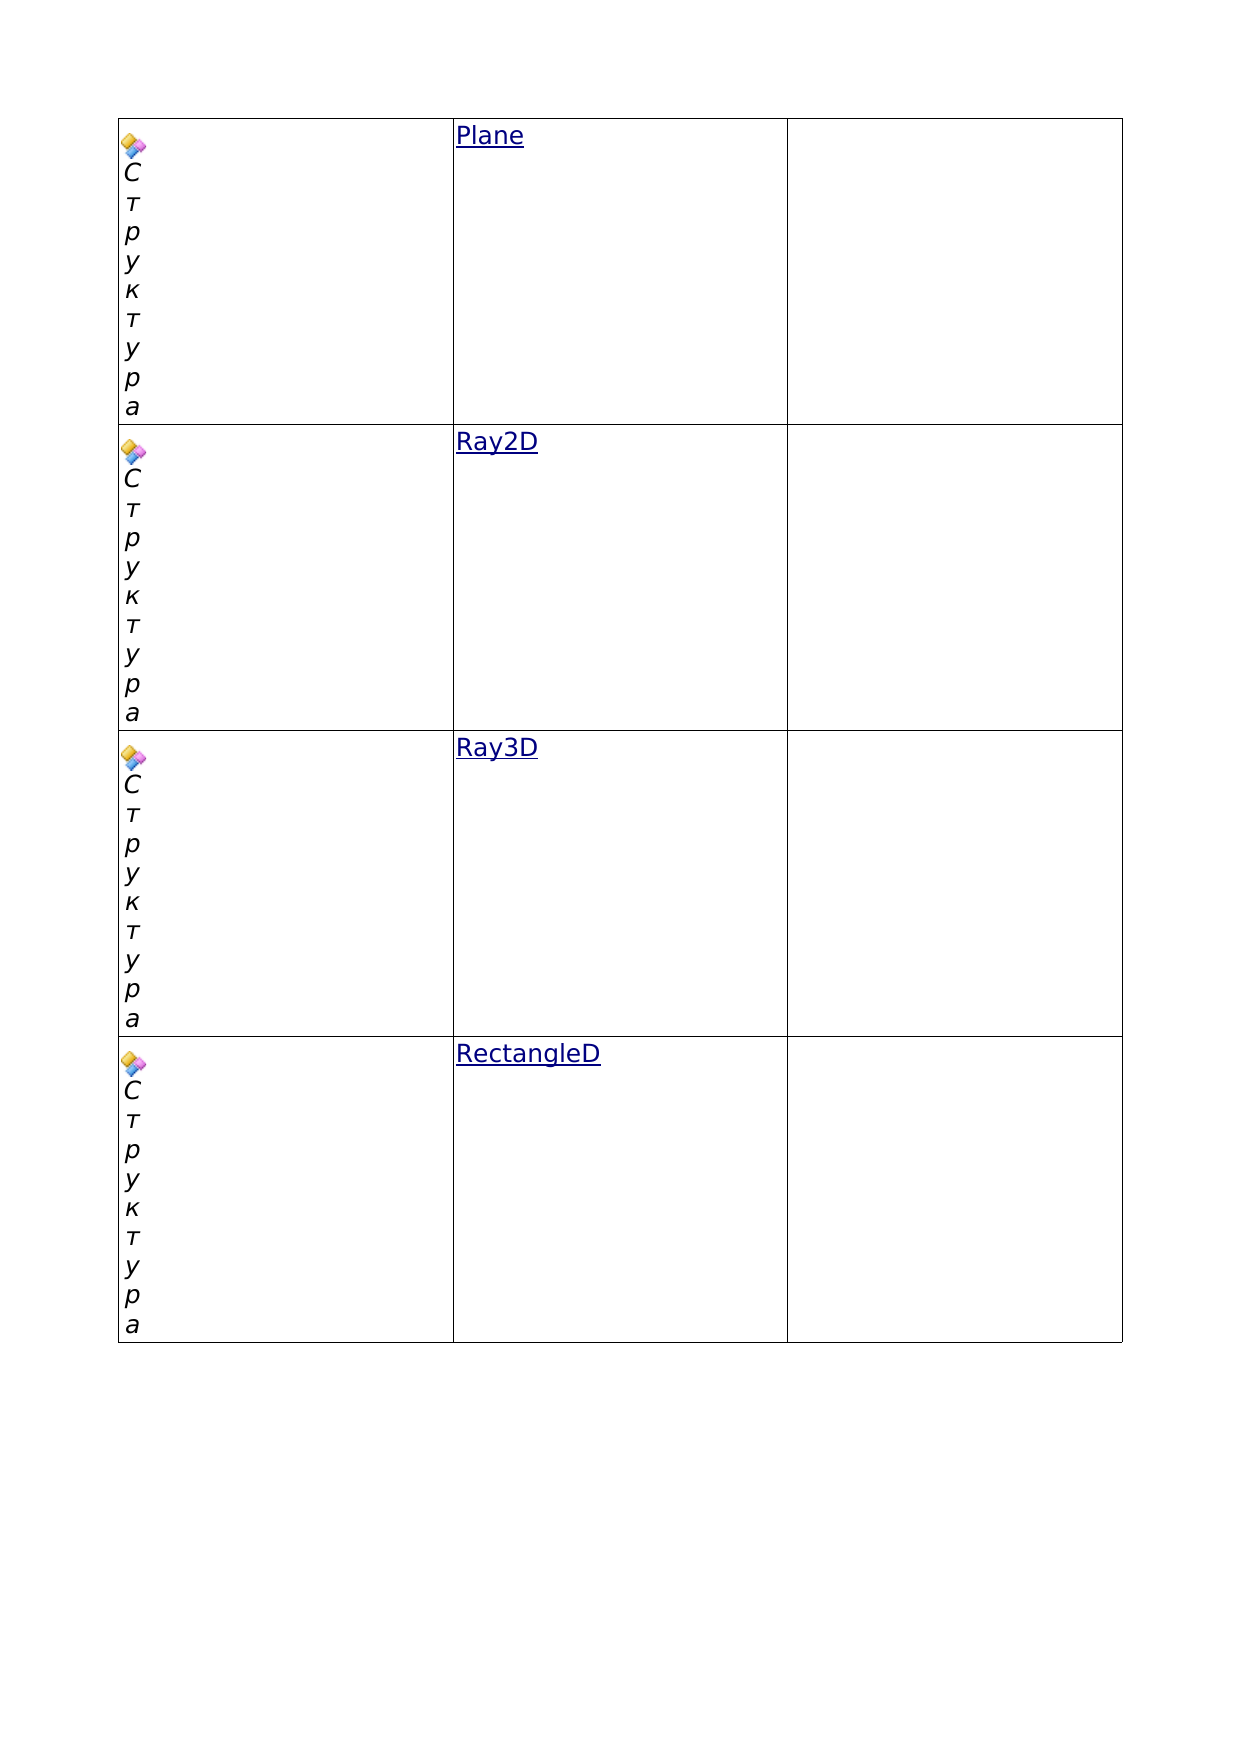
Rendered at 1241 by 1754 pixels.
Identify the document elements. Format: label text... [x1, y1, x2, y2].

picture [121, 745, 147, 771]
table_cell [788, 731, 1122, 1036]
table_cell Ray2D [454, 425, 787, 730]
picture [121, 133, 147, 159]
table_cell [788, 1037, 1122, 1342]
table_cell Plane [454, 119, 787, 424]
table_cell Ray3D [454, 731, 787, 1036]
picture [121, 439, 147, 465]
table_cell [788, 425, 1122, 730]
table_cell RectangleD [454, 1037, 787, 1342]
table_cell [119, 731, 453, 1036]
picture [121, 1051, 147, 1077]
table_cell [119, 425, 453, 730]
table_cell [119, 1037, 453, 1342]
table_cell [119, 119, 453, 424]
table_cell [788, 119, 1122, 424]
